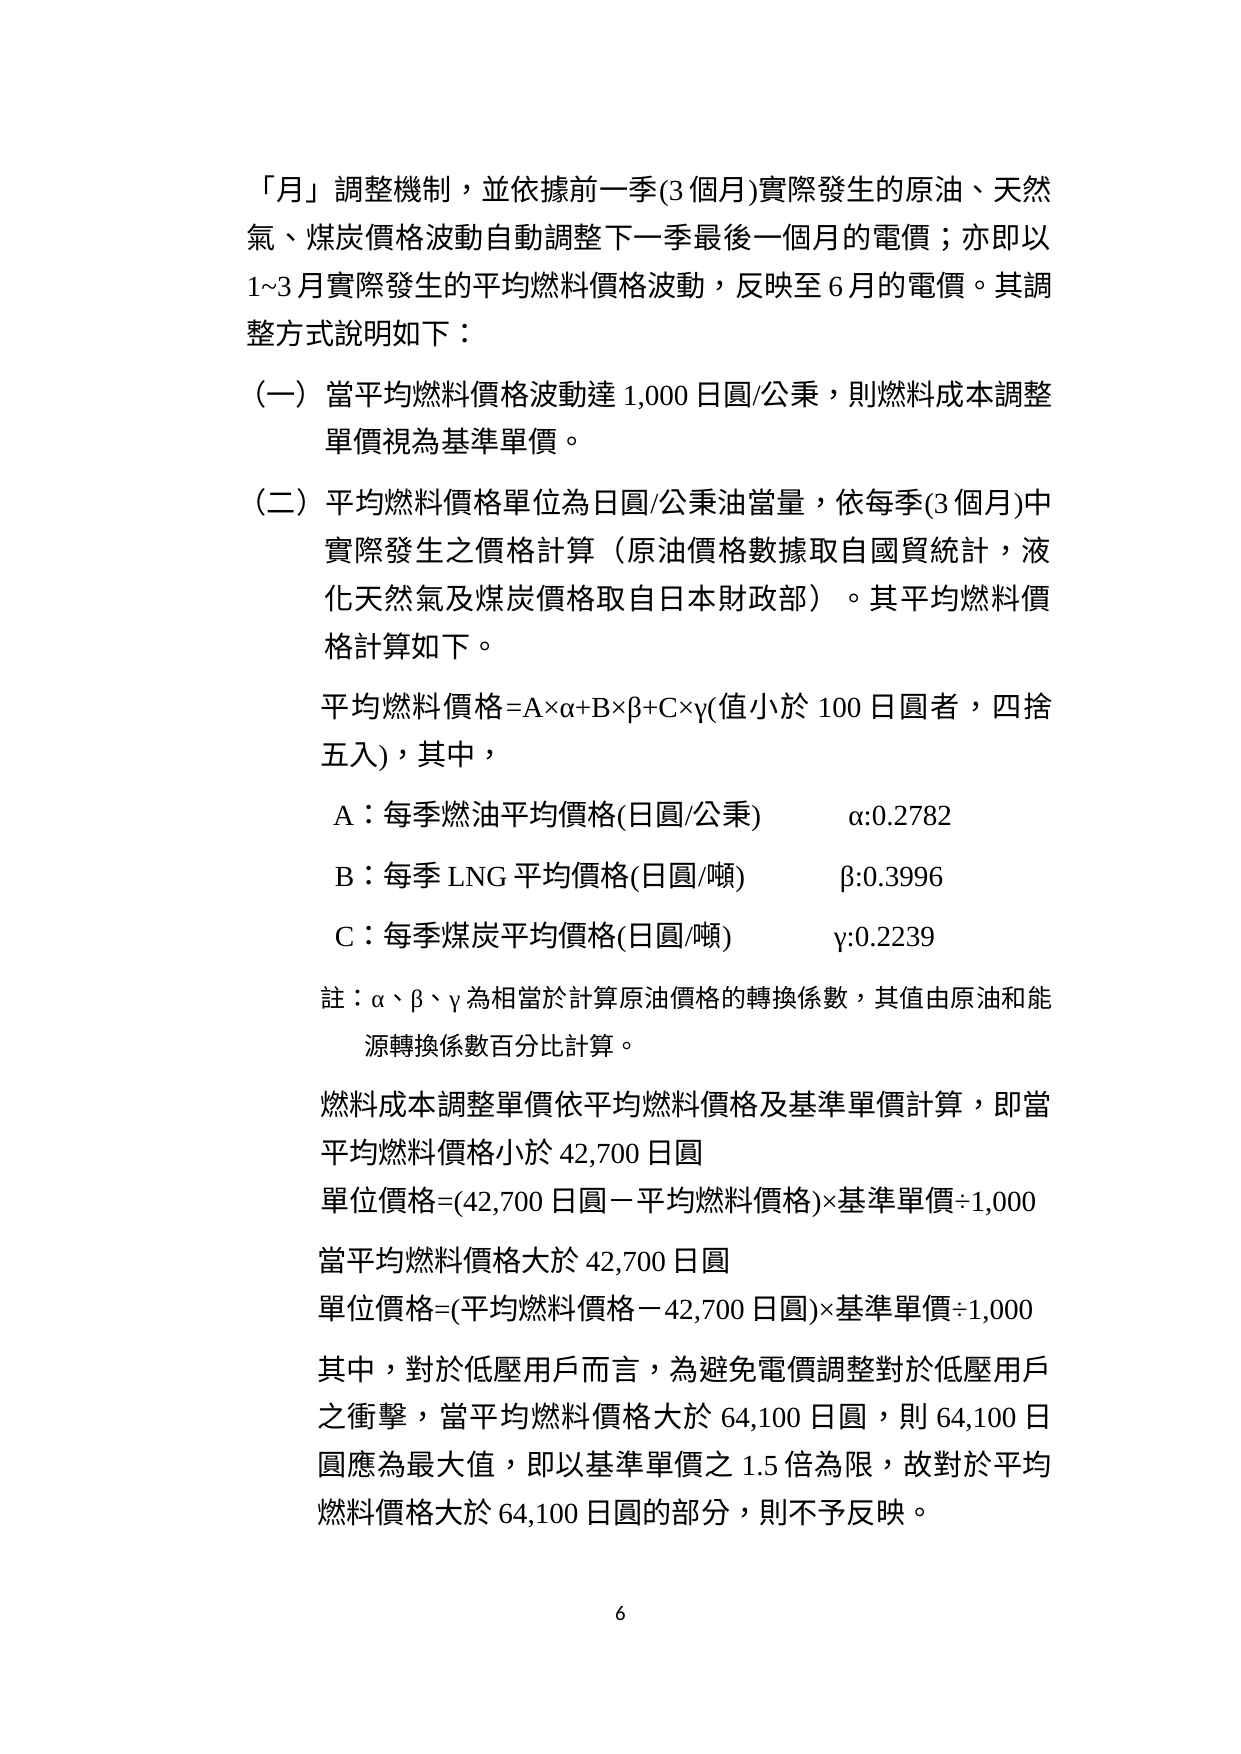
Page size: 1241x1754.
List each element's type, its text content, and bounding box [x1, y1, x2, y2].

text C：每季煤炭平均價格(日圓/噸) γ:0.2239 [320, 908, 1053, 956]
text 其中，對於低壓用戶而言，為避免電價調整對於低壓用戶之衝擊，當平均燃料價格大於64,100日圓，則64,100日圓應為最大值，即以基準單價之1.5倍為限，故對於平均燃料價格大於64,100日圓的部分，則不予反映。 [317, 1342, 1053, 1533]
text 當平均燃料價格大於42,700日圓 單位價格=(平均燃料價格－42,700日圓)×基準單價÷1,000 [317, 1233, 1053, 1329]
text A：每季燃油平均價格(日圓/公秉) α:0.2782 [320, 787, 1053, 835]
text 燃料成本調整單價依平均燃料價格及基準單價計算，即當平均燃料價格小於42,700日圓 單位價格=(42,700日圓－平均燃料價格)×基準單價÷1,000 [320, 1077, 1053, 1221]
text （二）平均燃料價格單位為日圓/公秉油當量，依每季(3個月)中實際發生之價格計算（原油價格數據取自國貿統計，液化天然氣及煤炭價格取自日本財政部）。其平均燃料價格計算如下。 [237, 475, 1053, 667]
text （一）當平均燃料價格波動達1,000日圓/公秉，則燃料成本調整單價視為基準單價。 [237, 367, 1053, 462]
text B：每季LNG平均價格(日圓/噸) β:0.3996 [320, 848, 1053, 896]
text 「月」調整機制，並依據前一季(3個月)實際發生的原油、天然氣、煤炭價格波動自動調整下一季最後一個月的電價；亦即以1~3月實際發生的平均燃料價格波動，反映至6月的電價。其調整方式說明如下： [246, 162, 1053, 354]
text 註：α、β、γ為相當於計算原油價格的轉換係數，其值由原油和能源轉換係數百分比計算。 [320, 969, 1053, 1064]
text 平均燃料價格=A×α+B×β+C×γ(值小於100日圓者，四捨五入)，其中， [320, 679, 1053, 775]
